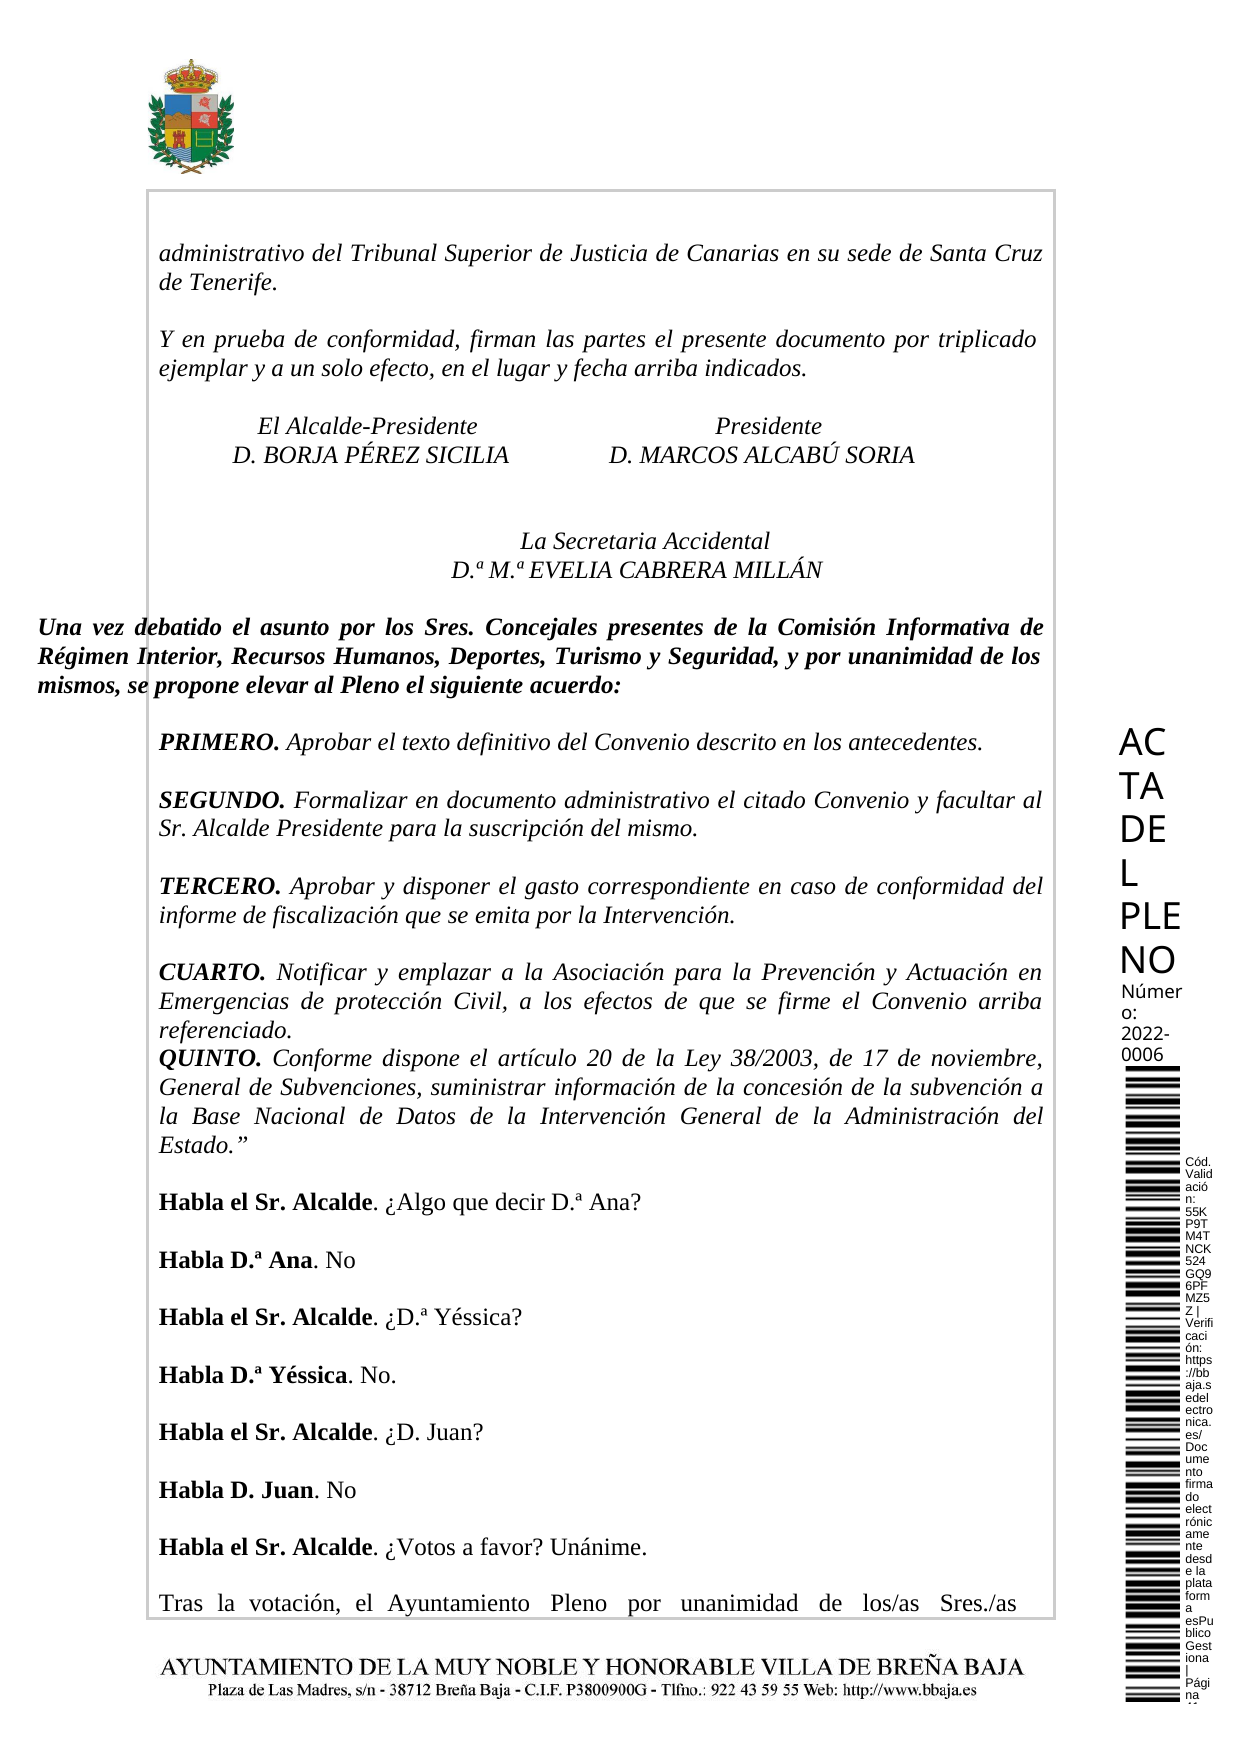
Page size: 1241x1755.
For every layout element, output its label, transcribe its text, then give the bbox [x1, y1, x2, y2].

subtitle Una vez debatido el asunto por los Sres. Concejales presentes de la Comisión Informativa de Régimen Interior, Recursos Humanos, Deportes, Turismo y Seguridad, y por unanimidad de los mismos, se propone elevar al Pleno el siguiente acuerdo: [37, 612, 146, 698]
text administrativo del Tribunal Superior de Justicia de Canarias en su sede de Santa Cruz de Tenerife. [159, 238, 1044, 296]
text Número: 2022-0006 Fecha: 21/07/2022 [1121, 982, 1186, 1066]
text [1183, 1154, 1214, 1704]
text [1056, 1417, 1125, 1446]
text Habla el Sr. Alcalde. ¿Algo que decir D.ª Ana? [159, 1187, 1053, 1216]
text [1056, 1245, 1125, 1273]
text [1056, 1588, 1125, 1616]
text Y en prueba de conformidad, firman las partes el presente documento por triplicado ejemplar y a un solo efecto, en el lugar y fecha arriba indicados. [159, 324, 1037, 382]
text Habla el Sr. Alcalde. ¿Votos a favor? Unánime. [159, 1532, 1053, 1561]
text [1056, 1187, 1125, 1216]
text PRIMERO. Aprobar el texto definitivo del Convenio descrito en los antecedentes. [159, 727, 1053, 756]
text D. BORJA PÉREZ SICILIA D. MARCOS ALCABÚ SORIA [232, 440, 1053, 468]
subtitle Una vez debatido el asunto por los Sres. Concejales presentes de la Comisión Informativa de Régimen Interior, Recursos Humanos, Deportes, Turismo y Seguridad, y por unanimidad de los mismos, se propone elevar al Pleno el siguiente acuerdo: [1117, 718, 1186, 1066]
subtitle Una vez debatido el asunto por los Sres. Concejales presentes de la Comisión Informativa de Régimen Interior, Recursos Humanos, Deportes, Turismo y Seguridad, y por unanimidad de los mismos, se propone elevar al Pleno el siguiente acuerdo: [149, 612, 1044, 698]
text TERCERO. Aprobar y disponer el gasto correspondiente en caso de conformidad del informe de fiscalización que se emita por la Intervención. [159, 871, 1044, 928]
text [1056, 1360, 1125, 1388]
text [1056, 555, 1106, 583]
text [1056, 1302, 1125, 1331]
text ACTA DEL PLENO [1119, 721, 1186, 982]
text [1056, 526, 1122, 555]
text La Secretaria Accidental [170, 526, 1053, 555]
text [1056, 440, 1241, 468]
text [1214, 1302, 1241, 1331]
text [1056, 1475, 1125, 1503]
text Habla D.ª Yéssica. No. [159, 1360, 1053, 1388]
text [1186, 727, 1241, 756]
text QUINTO. Conforme dispone el artículo 20 de la Ley 38/2003, de 17 de noviembre, General de Subvenciones, suministrar información de la concesión de la subvención a la Base Nacional de Datos de la Intervención General de la Administración del Estado.” [159, 1043, 1044, 1158]
text Habla el Sr. Alcalde. ¿D. Juan? [159, 1417, 1053, 1446]
text Cód. Validación: 55KP9TM4TNCK524GQ96PFMZ5Z | Verificación: https://bbaja.sedelectronica.es/ Documento firmado electrónicamente desde la plataforma esPublico Gestiona | Página 41 de 128 [1185, 1157, 1214, 1704]
text [1214, 1417, 1241, 1446]
text [1214, 1360, 1241, 1388]
text Habla D. Juan. No [159, 1475, 1053, 1503]
text Habla D.ª Ana. No [159, 1245, 1053, 1273]
text [1056, 411, 1241, 440]
text Habla el Sr. Alcalde. ¿D.ª Yéssica? [159, 1302, 1053, 1331]
text CUARTO. Notificar y emplazar a la Asociación para la Prevención y Actuación en Emergencias de protección Civil, a los efectos de que se firme el Convenio arriba referenciado. [159, 957, 1044, 1043]
text D.ª M.ª EVELIA CABRERA MILLÁN [170, 555, 1053, 583]
text [1214, 1245, 1241, 1273]
text El Alcalde-Presidente Presidente [257, 411, 1053, 440]
text SEGUNDO. Formalizar en documento administrativo el citado Convenio y facultar al Sr. Alcalde Presidente para la suscripción del mismo. [159, 785, 1043, 842]
text Tras la votación, el Ayuntamiento Pleno por unanimidad de los/as Sres./as [159, 1588, 1053, 1616]
text [1214, 1475, 1241, 1503]
text [1056, 1532, 1125, 1561]
text [1056, 727, 1117, 756]
